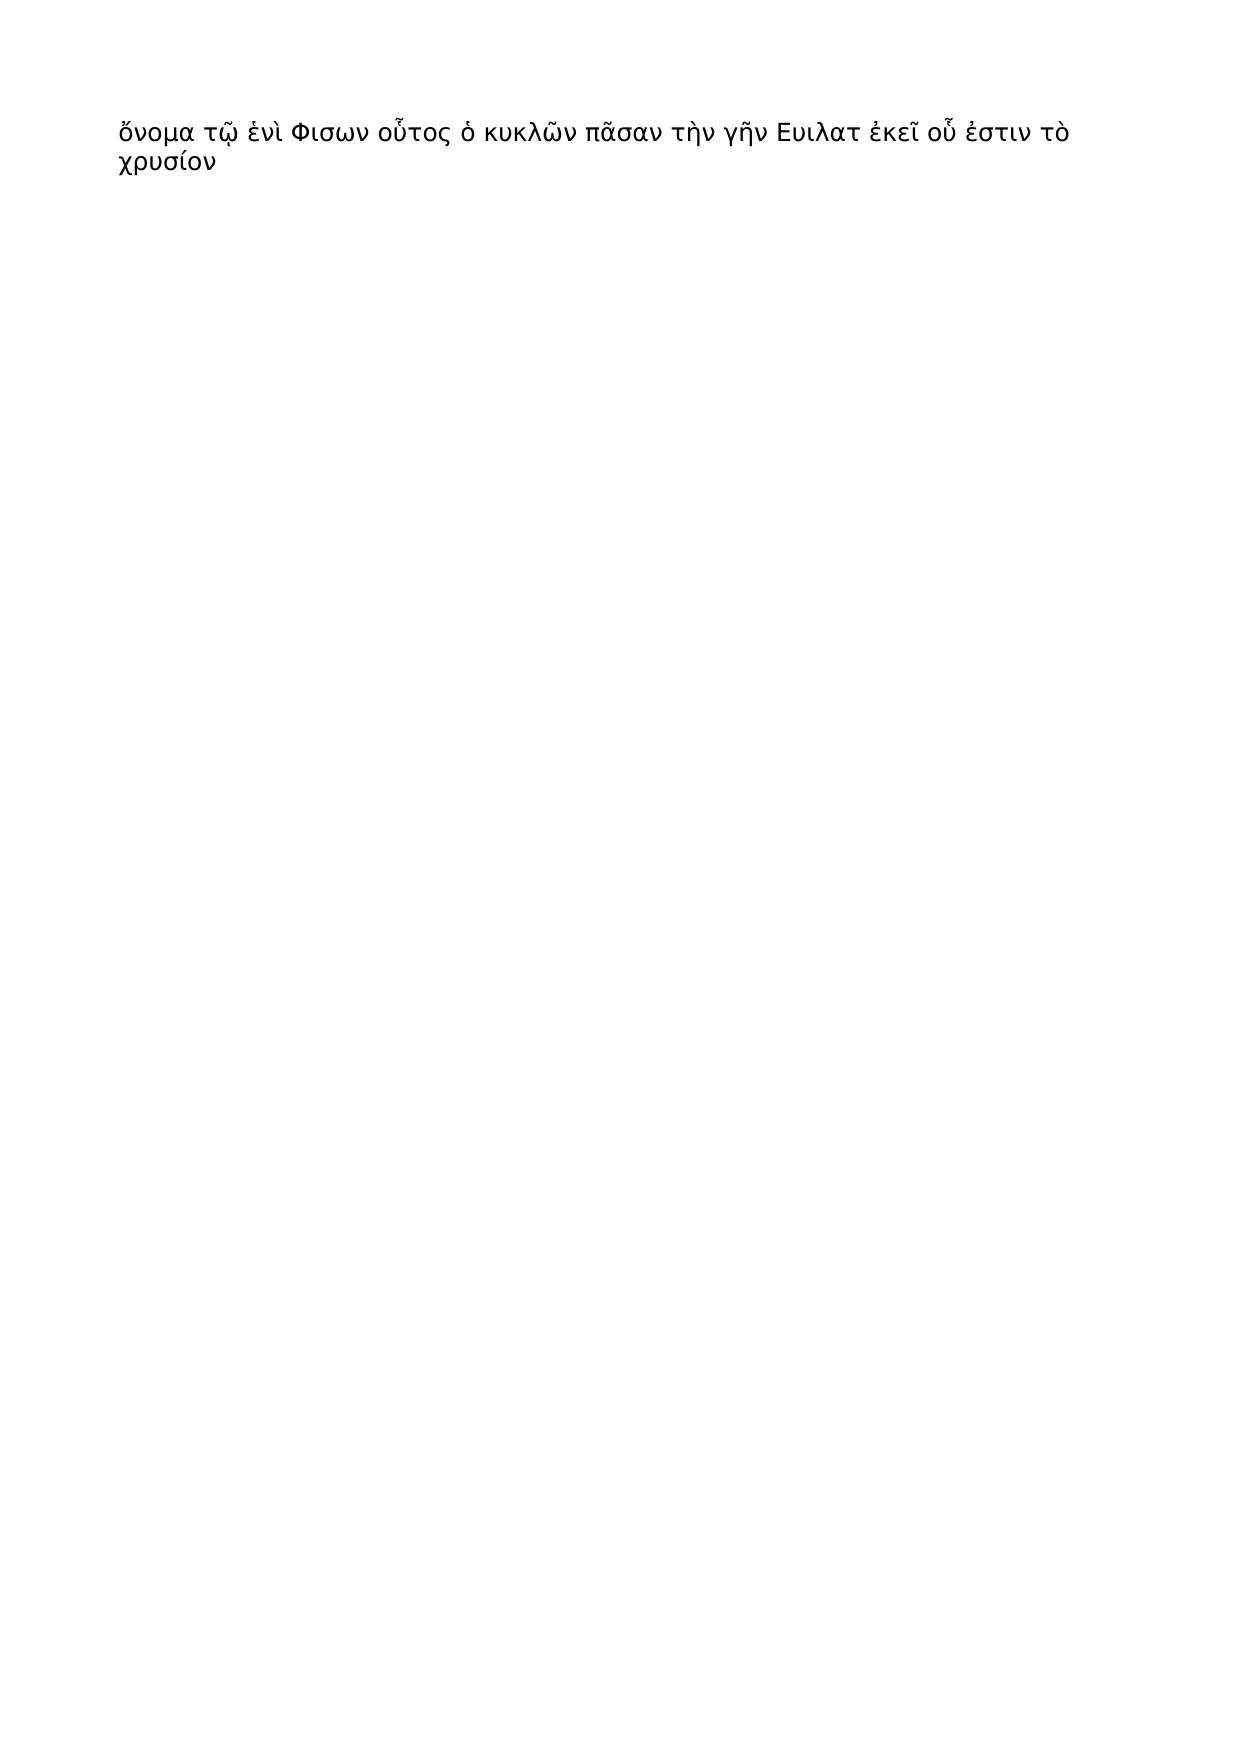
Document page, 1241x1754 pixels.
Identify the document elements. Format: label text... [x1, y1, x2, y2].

text ὄνομα τῷ ἑνὶ Φισων οὗτος ὁ κυκλῶν πᾶσαν τὴν γῆν Ευιλατ ἐκεῖ οὗ ἐστιν τὸ χρυσίον [118, 118, 1122, 176]
